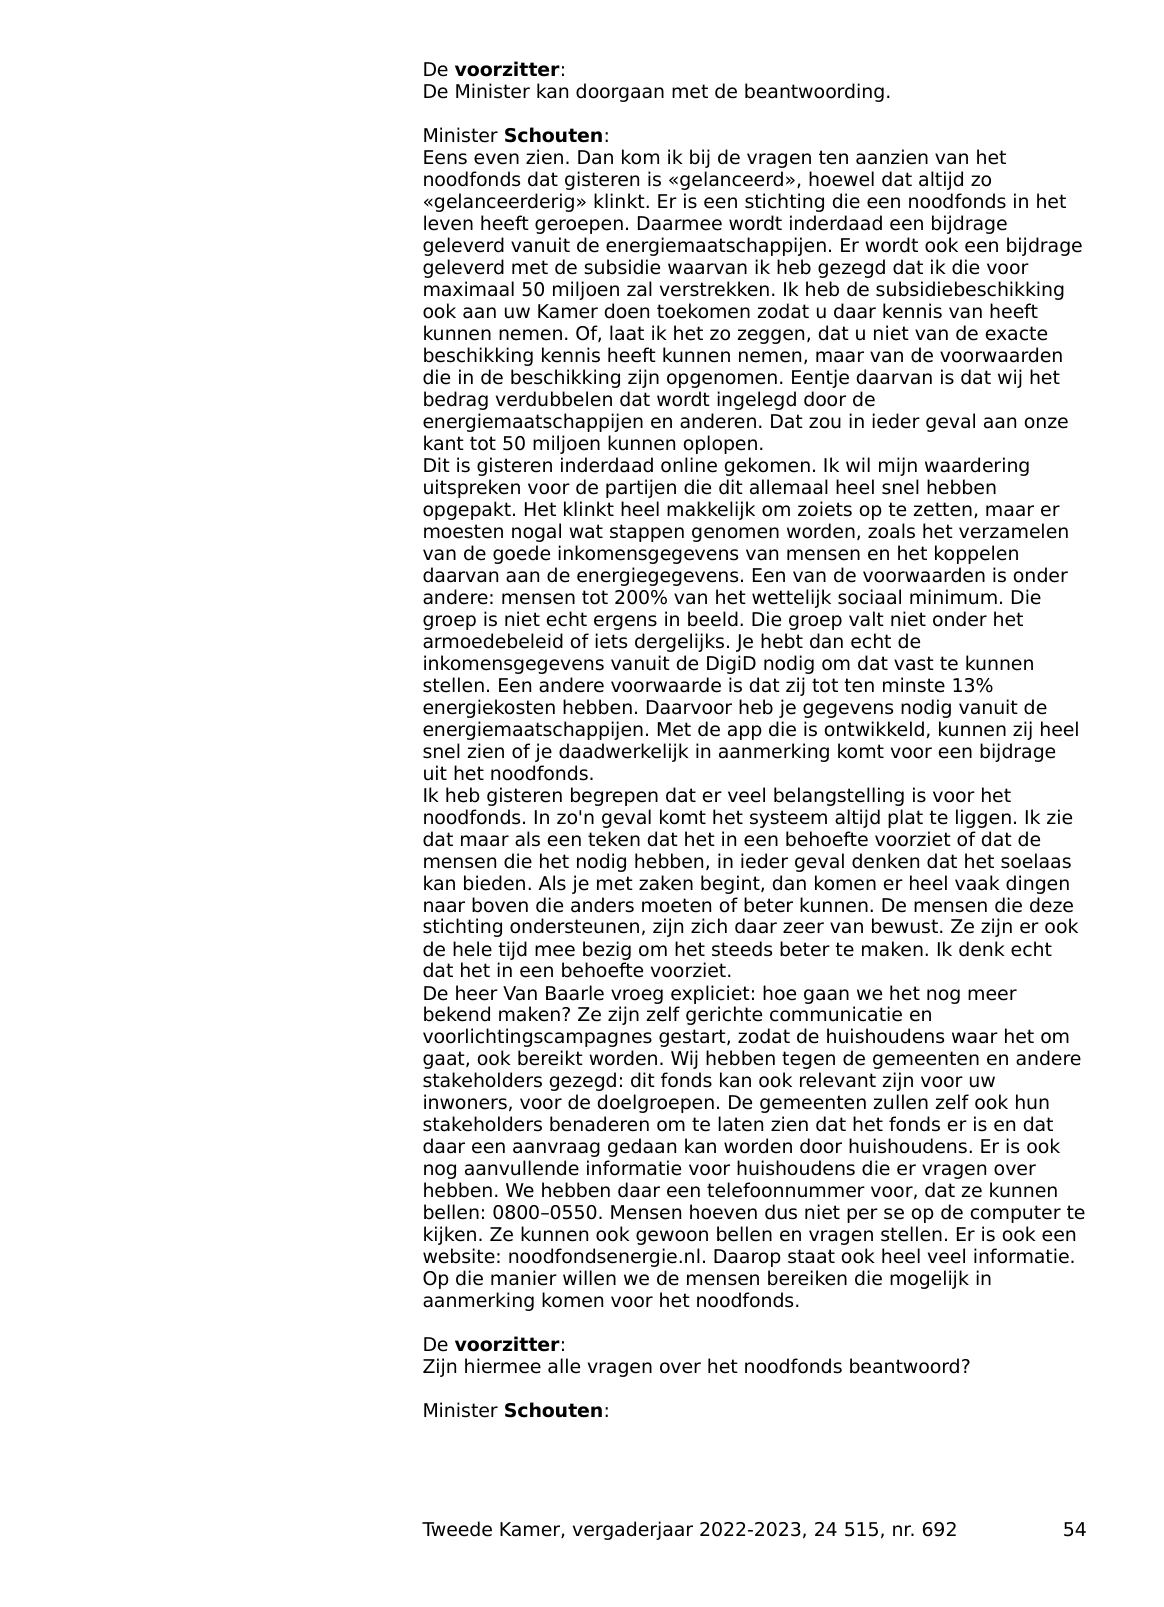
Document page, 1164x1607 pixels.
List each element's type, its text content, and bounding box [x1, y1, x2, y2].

text De voorzitter: [422, 59, 1087, 81]
text De Minister kan doorgaan met de beantwoording. [422, 81, 1087, 103]
text Minister Schouten: [422, 125, 1087, 147]
text Minister Schouten: [422, 1400, 1087, 1422]
text De voorzitter: [422, 1334, 1087, 1356]
text De heer Van Baarle vroeg expliciet: hoe gaan we het nog meer bekend maken? Ze zijn zelf gerichte communicatie en voorlichtingscampagnes gestart, zodat de huishoudens waar het om gaat, ook bereikt worden. Wij hebben tegen de gemeenten en andere stakeholders gezegd: dit fonds kan ook relevant zijn voor uw inwoners, voor de doelgroepen. De gemeenten zullen zelf ook hun stakeholders benaderen om te laten zien dat het fonds er is en dat daar een aanvraag gedaan kan worden door huishoudens. Er is ook nog aanvullende informatie voor huishoudens die er vragen over hebben. We hebben daar een telefoonnummer voor, dat ze kunnen bellen: 0800–0550. Mensen hoeven dus niet per se op de computer te kijken. Ze kunnen ook gewoon bellen en vragen stellen. Er is ook een website: noodfondsenergie.nl. Daarop staat ook heel veel informatie. Op die manier willen we de mensen bereiken die mogelijk in aanmerking komen voor het noodfonds. [422, 982, 1087, 1312]
text Dit is gisteren inderdaad online gekomen. Ik wil mijn waardering uitspreken voor de partijen die dit allemaal heel snel hebben opgepakt. Het klinkt heel makkelijk om zoiets op te zetten, maar er moesten nogal wat stappen genomen worden, zoals het verzamelen van de goede inkomensgegevens van mensen en het koppelen daarvan aan de energiegegevens. Een van de voorwaarden is onder andere: mensen tot 200% van het wettelijk sociaal minimum. Die groep is niet echt ergens in beeld. Die groep valt niet onder het armoedebeleid of iets dergelijks. Je hebt dan echt de inkomensgegevens vanuit de DigiD nodig om dat vast te kunnen stellen. Een andere voorwaarde is dat zij tot ten minste 13% energiekosten hebben. Daarvoor heb je gegevens nodig vanuit de energiemaatschappijen. Met de app die is ontwikkeld, kunnen zij heel snel zien of je daadwerkelijk in aanmerking komt voor een bijdrage uit het noodfonds. [422, 455, 1087, 784]
text Ik heb gisteren begrepen dat er veel belangstelling is voor het noodfonds. In zo'n geval komt het systeem altijd plat te liggen. Ik zie dat maar als een teken dat het in een behoefte voorziet of dat de mensen die het nodig hebben, in ieder geval denken dat het soelaas kan bieden. Als je met zaken begint, dan komen er heel vaak dingen naar boven die anders moeten of beter kunnen. De mensen die deze stichting ondersteunen, zijn zich daar zeer van bewust. Ze zijn er ook de hele tijd mee bezig om het steeds beter te maken. Ik denk echt dat het in een behoefte voorziet. [422, 784, 1087, 982]
text Zijn hiermee alle vragen over het noodfonds beantwoord? [422, 1356, 1087, 1378]
text Eens even zien. Dan kom ik bij de vragen ten aanzien van het noodfonds dat gisteren is «gelanceerd», hoewel dat altijd zo «gelanceerderig» klinkt. Er is een stichting die een noodfonds in het leven heeft geroepen. Daarmee wordt inderdaad een bijdrage geleverd vanuit de energiemaatschappijen. Er wordt ook een bijdrage geleverd met de subsidie waarvan ik heb gezegd dat ik die voor maximaal 50 miljoen zal verstrekken. Ik heb de subsidiebeschikking ook aan uw Kamer doen toekomen zodat u daar kennis van heeft kunnen nemen. Of, laat ik het zo zeggen, dat u niet van de exacte beschikking kennis heeft kunnen nemen, maar van de voorwaarden die in de beschikking zijn opgenomen. Eentje daarvan is dat wij het bedrag verdubbelen dat wordt ingelegd door de energiemaatschappijen en anderen. Dat zou in ieder geval aan onze kant tot 50 miljoen kunnen oplopen. [422, 147, 1087, 455]
